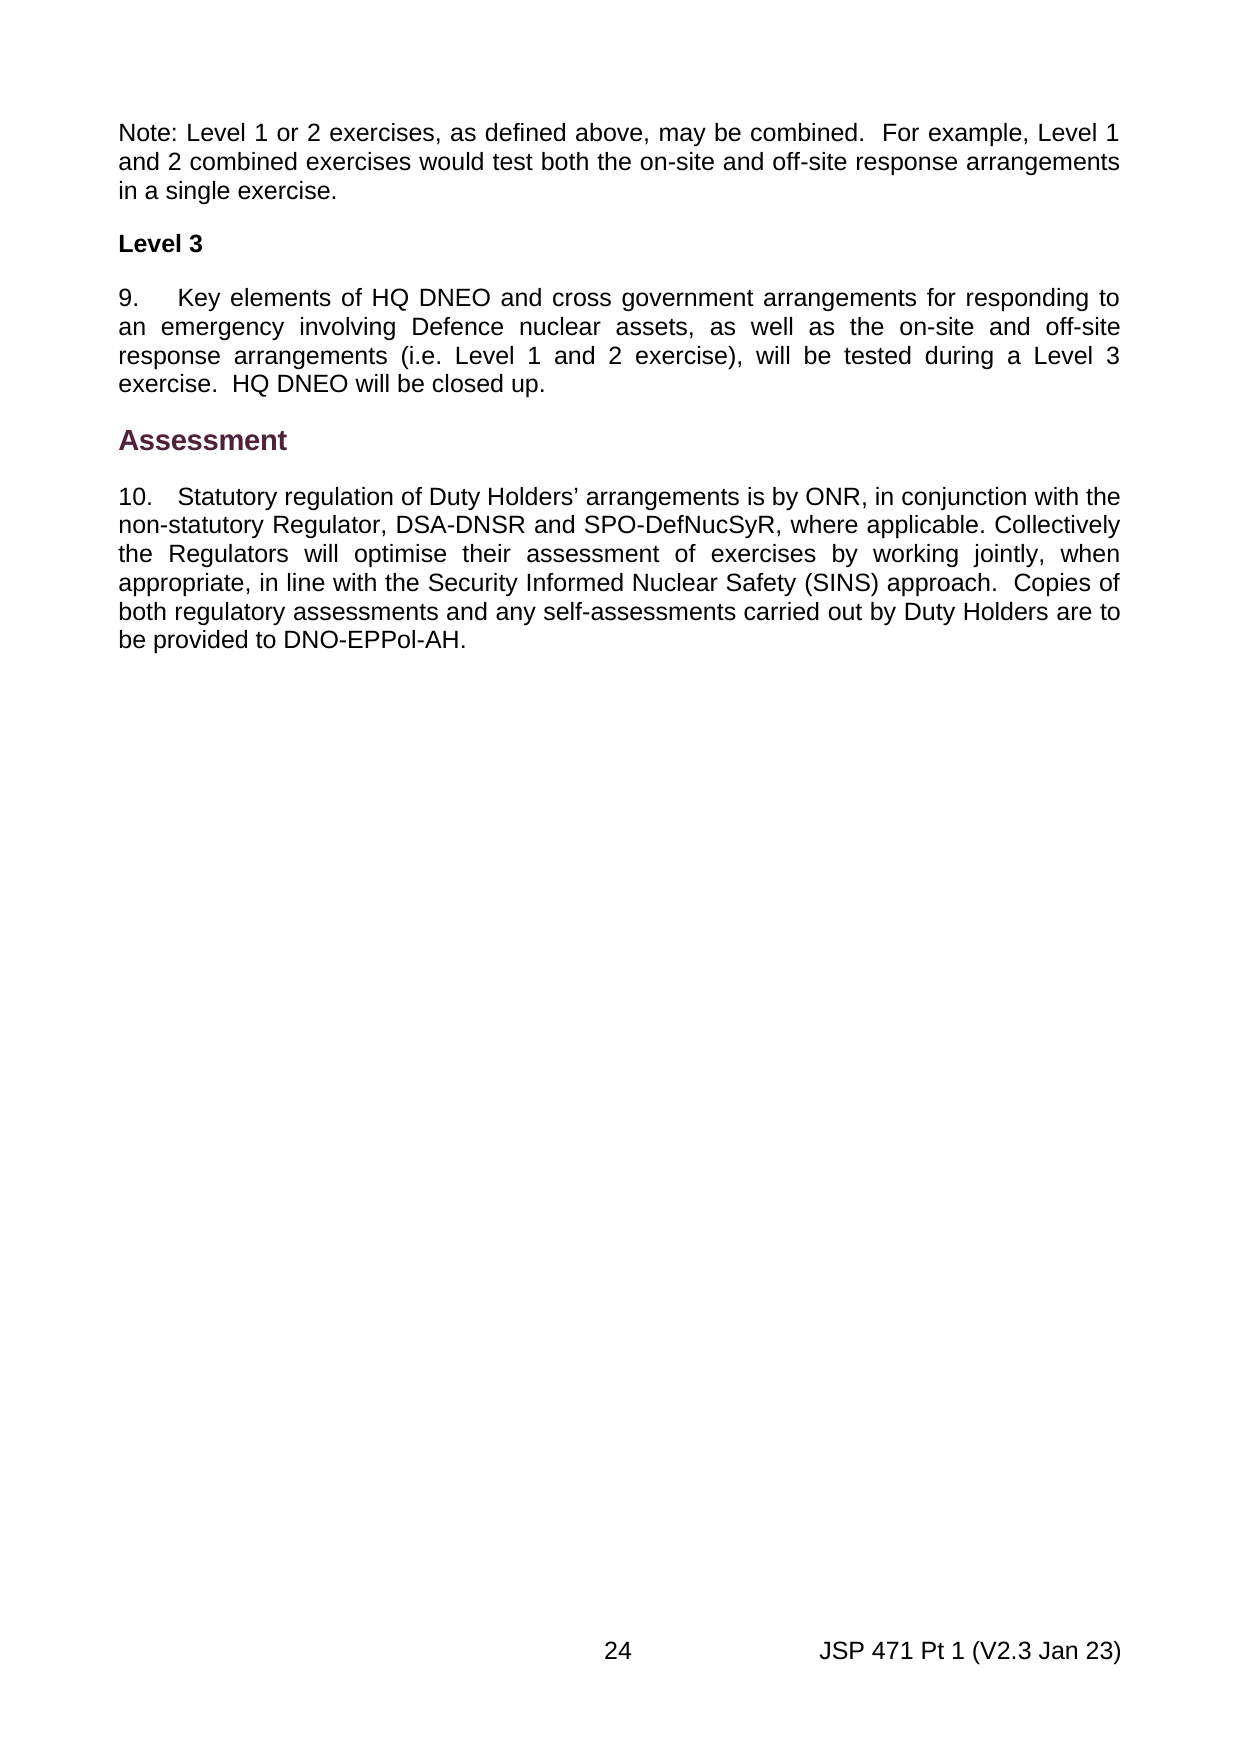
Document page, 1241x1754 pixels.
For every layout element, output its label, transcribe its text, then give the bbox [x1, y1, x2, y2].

text Level 3 [118, 229, 1122, 258]
list Key elements of HQ DNEO and cross government arrangements for responding to an emergency involving Defence nuclear assets, as well as the on-site and off-site response arrangements (i.e. Level 1 and 2 exercise), will be tested during a Level 3 exercise. HQ DNEO will be closed up. [118, 283, 1122, 398]
text Note: Level 1 or 2 exercises, as defined above, may be combined. For example, Level 1 and 2 combined exercises would test both the on-site and off-site response arrangements in a single exercise. [118, 118, 1122, 204]
list Statutory regulation of Duty Holders’ arrangements is by ONR, in conjunction with the non-statutory Regulator, DSA-DNSR and SPO-DefNucSyR, where applicable. Collectively the Regulators will optimise their assessment of exercises by working jointly, when appropriate, in line with the Security Informed Nuclear Safety (SINS) approach. Copies of both regulatory assessments and any self-assessments carried out by Duty Holders are to be provided to DNO-EPPol-AH. [118, 482, 1122, 654]
subtitle Assessment [118, 423, 1122, 457]
